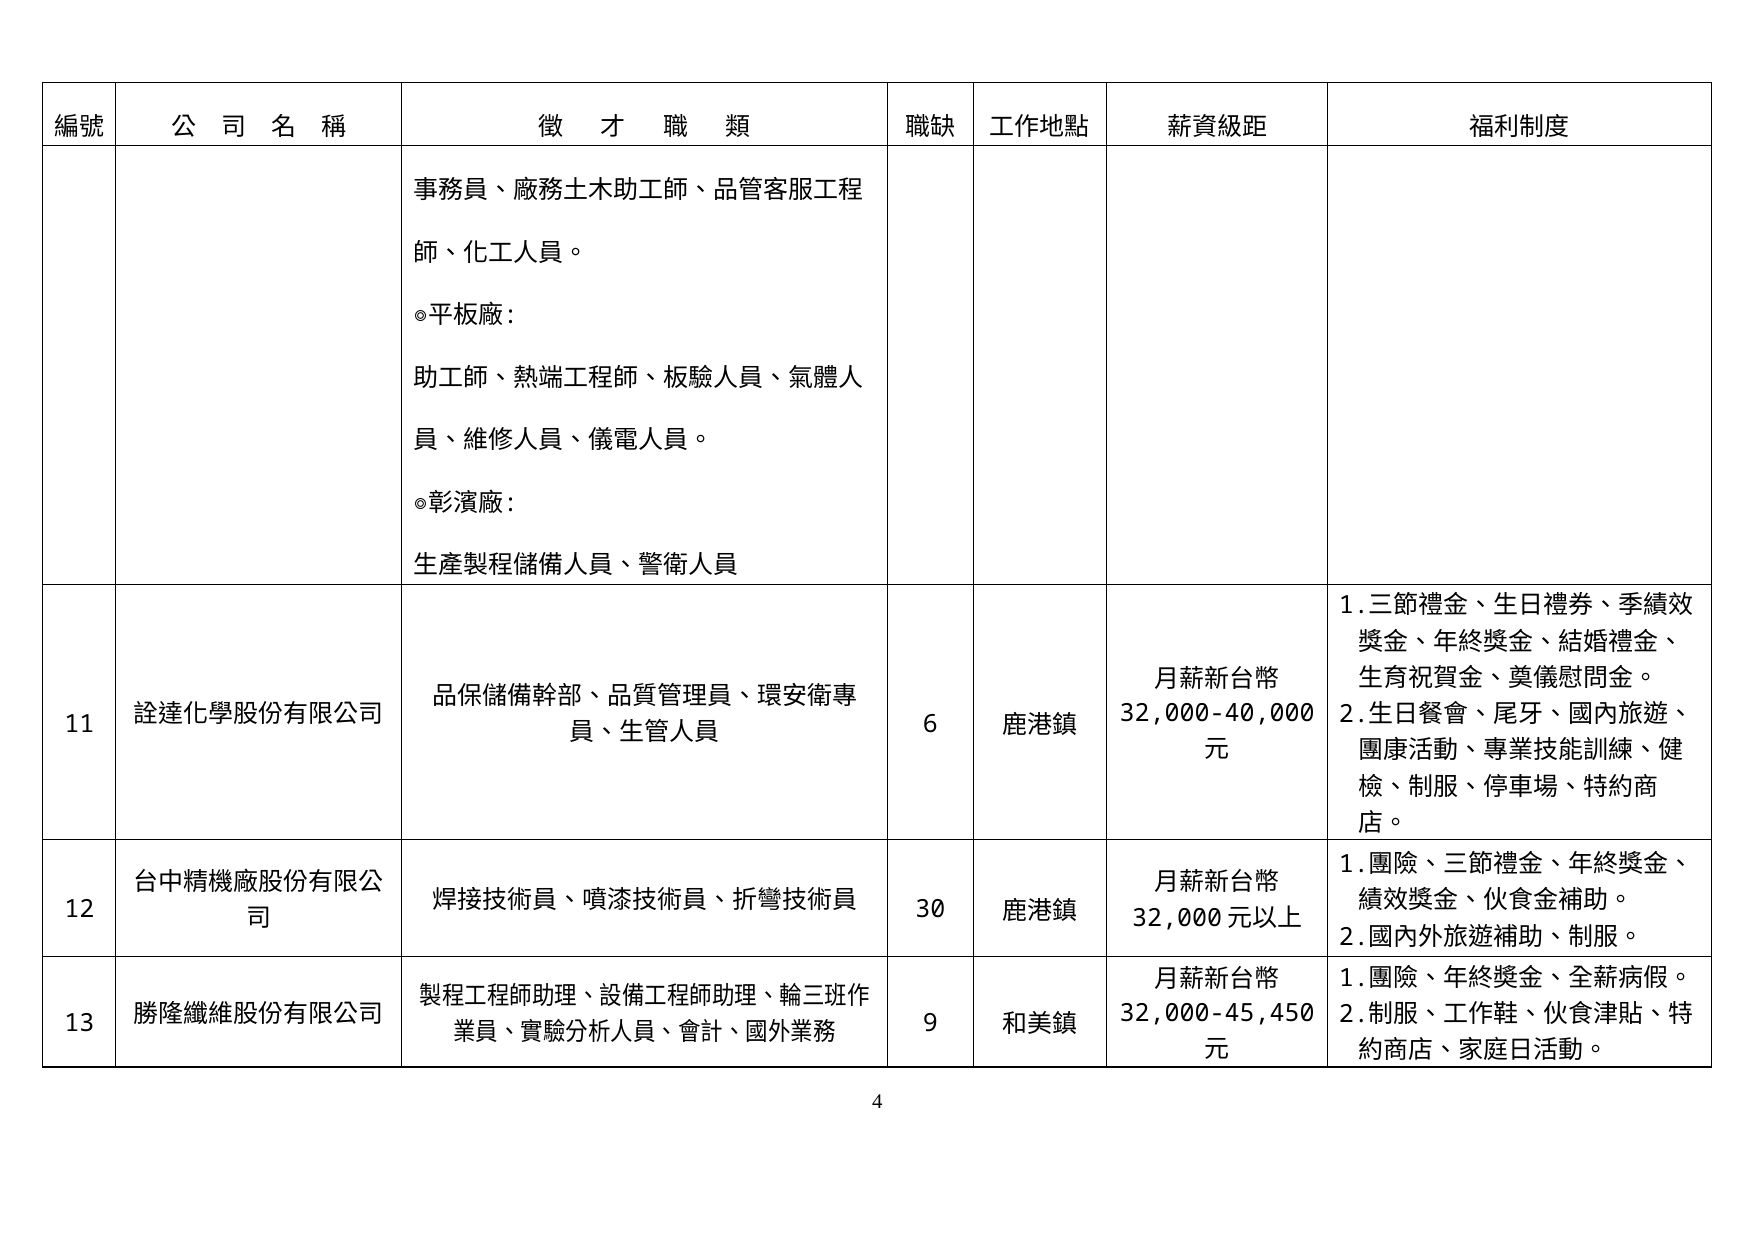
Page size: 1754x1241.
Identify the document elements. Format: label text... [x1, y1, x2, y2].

table_cell 月薪新台幣 32,000-45,450元 [1107, 957, 1327, 1066]
table_cell [116, 146, 401, 584]
table_cell 焊接技術員、噴漆技術員、折彎技術員 [402, 840, 887, 956]
table_cell 月薪新台幣 32,000-40,000元 [1107, 585, 1327, 839]
table_cell 製程工程師助理、設備工程師助理、輪三班作業員、實驗分析人員、會計、國外業務 [402, 957, 887, 1066]
table_cell 月薪新台幣 32,000元以上 [1107, 840, 1327, 956]
table_cell 9 [888, 957, 973, 1066]
table_cell 鹿港鎮 [974, 840, 1106, 956]
table_cell 1.團險、年終奬金、全薪病假。 2.制服、工作鞋、伙食津貼、特約商店、家庭日活動。 [1328, 957, 1711, 1066]
table_cell [43, 146, 115, 584]
table_header 薪資級距 [1107, 83, 1327, 145]
table_cell [974, 146, 1106, 584]
table_cell 1.三節禮金、生日禮券、季績效獎金、年終獎金、結婚禮金、生育祝賀金、奠儀慰問金。 2.生日餐會、尾牙、國內旅遊、團康活動、專業技能訓練、健檢、制服、停車場、特約商店。 [1328, 585, 1711, 839]
table_cell 和美鎮 [974, 957, 1106, 1066]
table_cell [1107, 146, 1327, 584]
table_cell 1.團險、三節禮金、年終獎金、績效獎金、伙食金補助。 2.國內外旅遊補助、制服。 [1328, 840, 1711, 956]
table_cell 品保儲備幹部、品質管理員、環安衛專員、生管人員 [402, 585, 887, 839]
table_header 工作地點 [974, 83, 1106, 145]
table_header 編號 [43, 83, 115, 145]
table_header 徵 才 職 類 [402, 83, 887, 145]
table_header 職缺 [888, 83, 973, 145]
table_header 公 司 名 稱 [116, 83, 401, 145]
table_cell 台中精機廠股份有限公司 [116, 840, 401, 956]
table_cell 6 [888, 585, 973, 839]
table_cell 鹿港鎮 [974, 585, 1106, 839]
table_cell 13 [43, 957, 115, 1066]
table_cell [1328, 146, 1711, 584]
table_cell [888, 146, 973, 584]
table_cell 12 [43, 840, 115, 956]
table_cell 勝隆纖維股份有限公司 [116, 957, 401, 1066]
table_cell 事務員、廠務土木助工師、品管客服工程師、化工人員。 ◎平板廠: 助工師、熱端工程師、板驗人員、氣體人員、維修人員、儀電人員。 ◎彰濱廠: 生產製程儲備人員、警衛人員 [402, 146, 887, 584]
table_header 福利制度 [1328, 83, 1711, 145]
table_cell 30 [888, 840, 973, 956]
table_cell 詮達化學股份有限公司 [116, 585, 401, 839]
table_cell 11 [43, 585, 115, 839]
